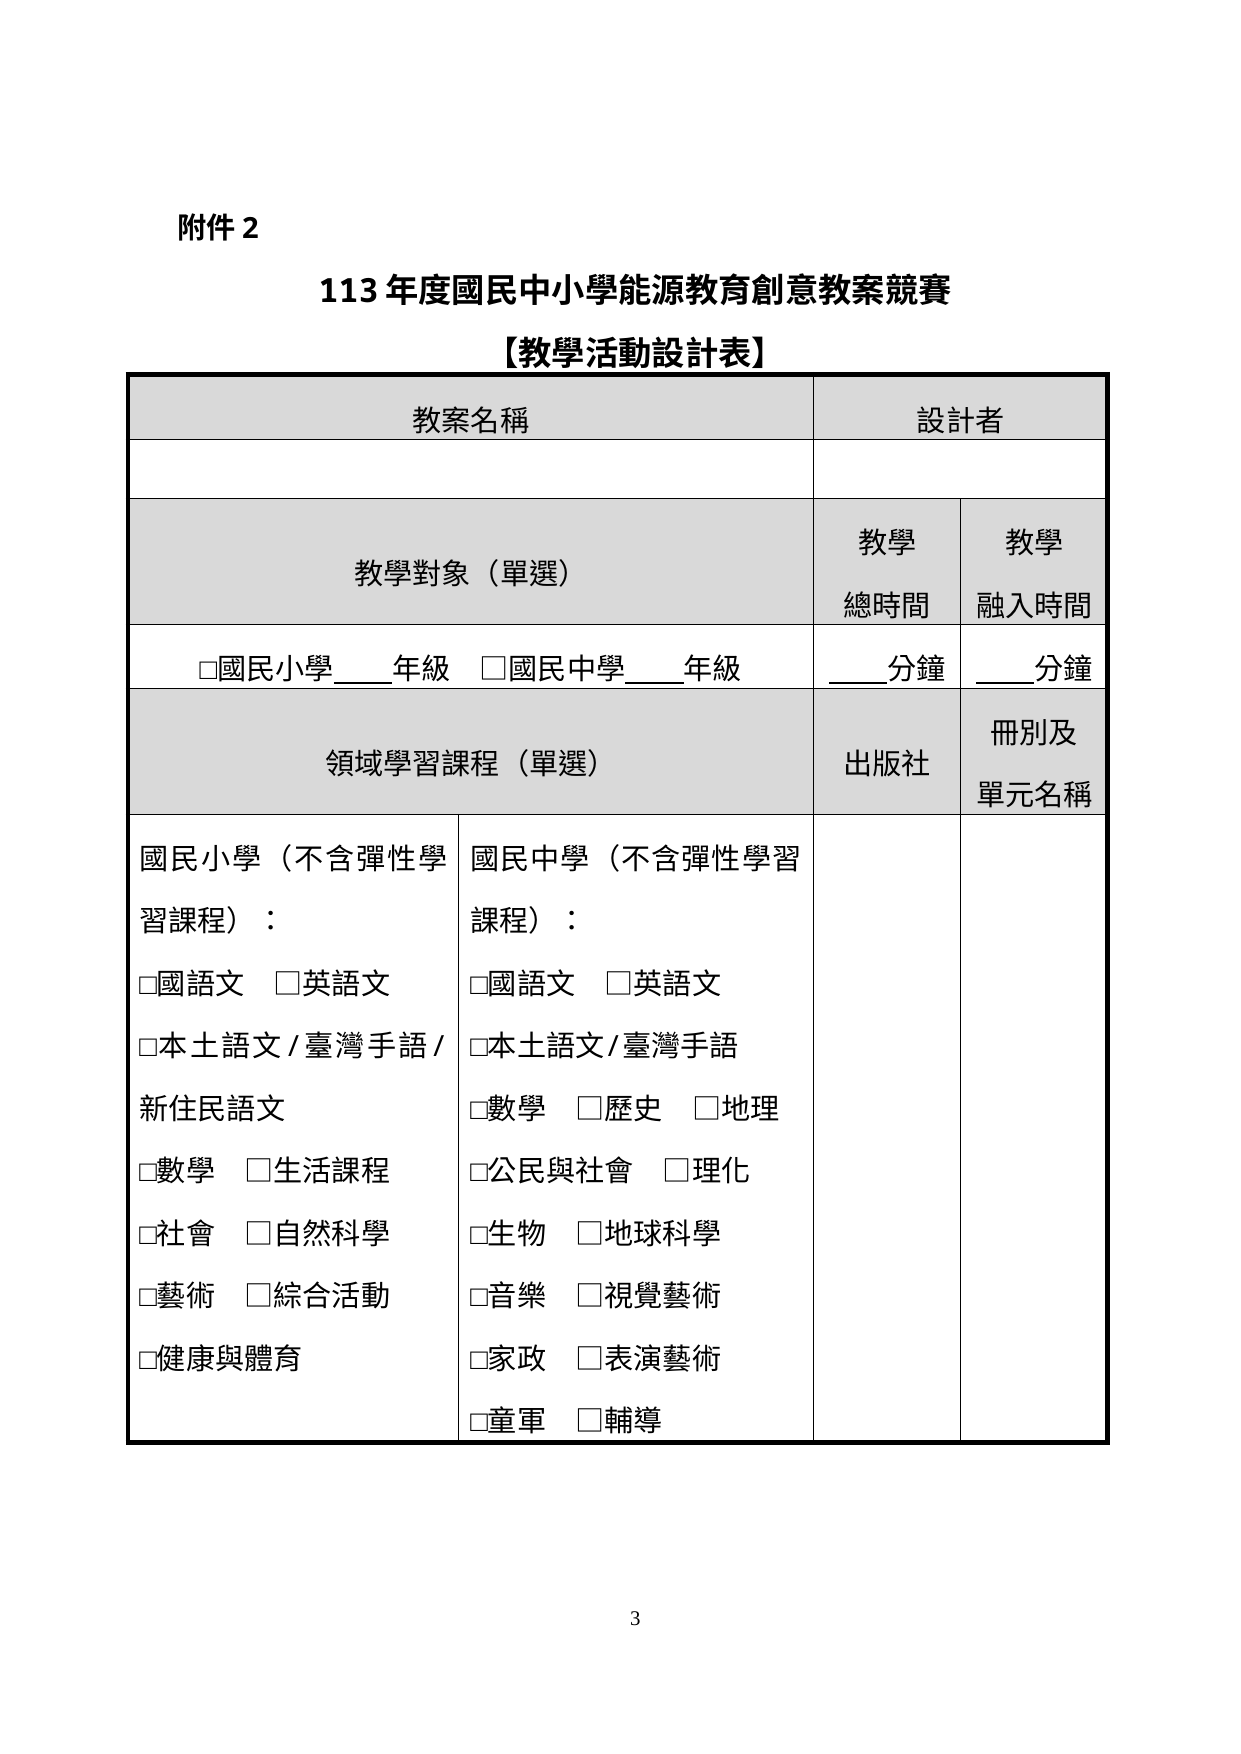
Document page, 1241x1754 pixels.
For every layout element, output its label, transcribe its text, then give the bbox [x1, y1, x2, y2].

table_cell 國民小學（不含彈性學習課程）： □國語文 □英語文 □本土語文/臺灣手語/新住民語文 □數學 □生活課程 □社會 □自然科學 □藝術 □綜合活動 □健康與體育 [130, 815, 458, 1440]
table_cell 冊別及 單元名稱 [961, 689, 1105, 814]
table_header 教案名稱 [130, 377, 813, 439]
table_cell [814, 440, 1105, 498]
table_cell 出版社 [814, 689, 960, 814]
table_header 設計者 [814, 377, 1105, 439]
table_cell 分鐘 [961, 625, 1105, 688]
table_cell [961, 815, 1105, 1440]
table_cell 分鐘 [814, 625, 960, 688]
text 113年度國民中小學能源教育創意教案競賽 [177, 247, 1092, 309]
table_cell [814, 815, 960, 1440]
table_cell [130, 440, 813, 498]
table_cell 教學 融入時間 [961, 499, 1105, 624]
table_cell 國民中學（不含彈性學習課程）： □國語文 □英語文 □本土語文/臺灣手語 □數學 □歷史 □地理 □公民與社會 □理化 □生物 □地球科學 □音樂 □視覺藝術 □家政 □表演藝術 □童軍 □輔導 [459, 815, 813, 1440]
text 【教學活動設計表】 [177, 309, 1092, 372]
text 附件2 [177, 184, 1092, 247]
table_cell □國民小學 年級 □國民中學 年級 [130, 625, 813, 688]
table_cell 領域學習課程（單選） [130, 689, 813, 814]
table_cell 教學對象（單選） [130, 499, 813, 624]
table_cell 教學 總時間 [814, 499, 960, 624]
